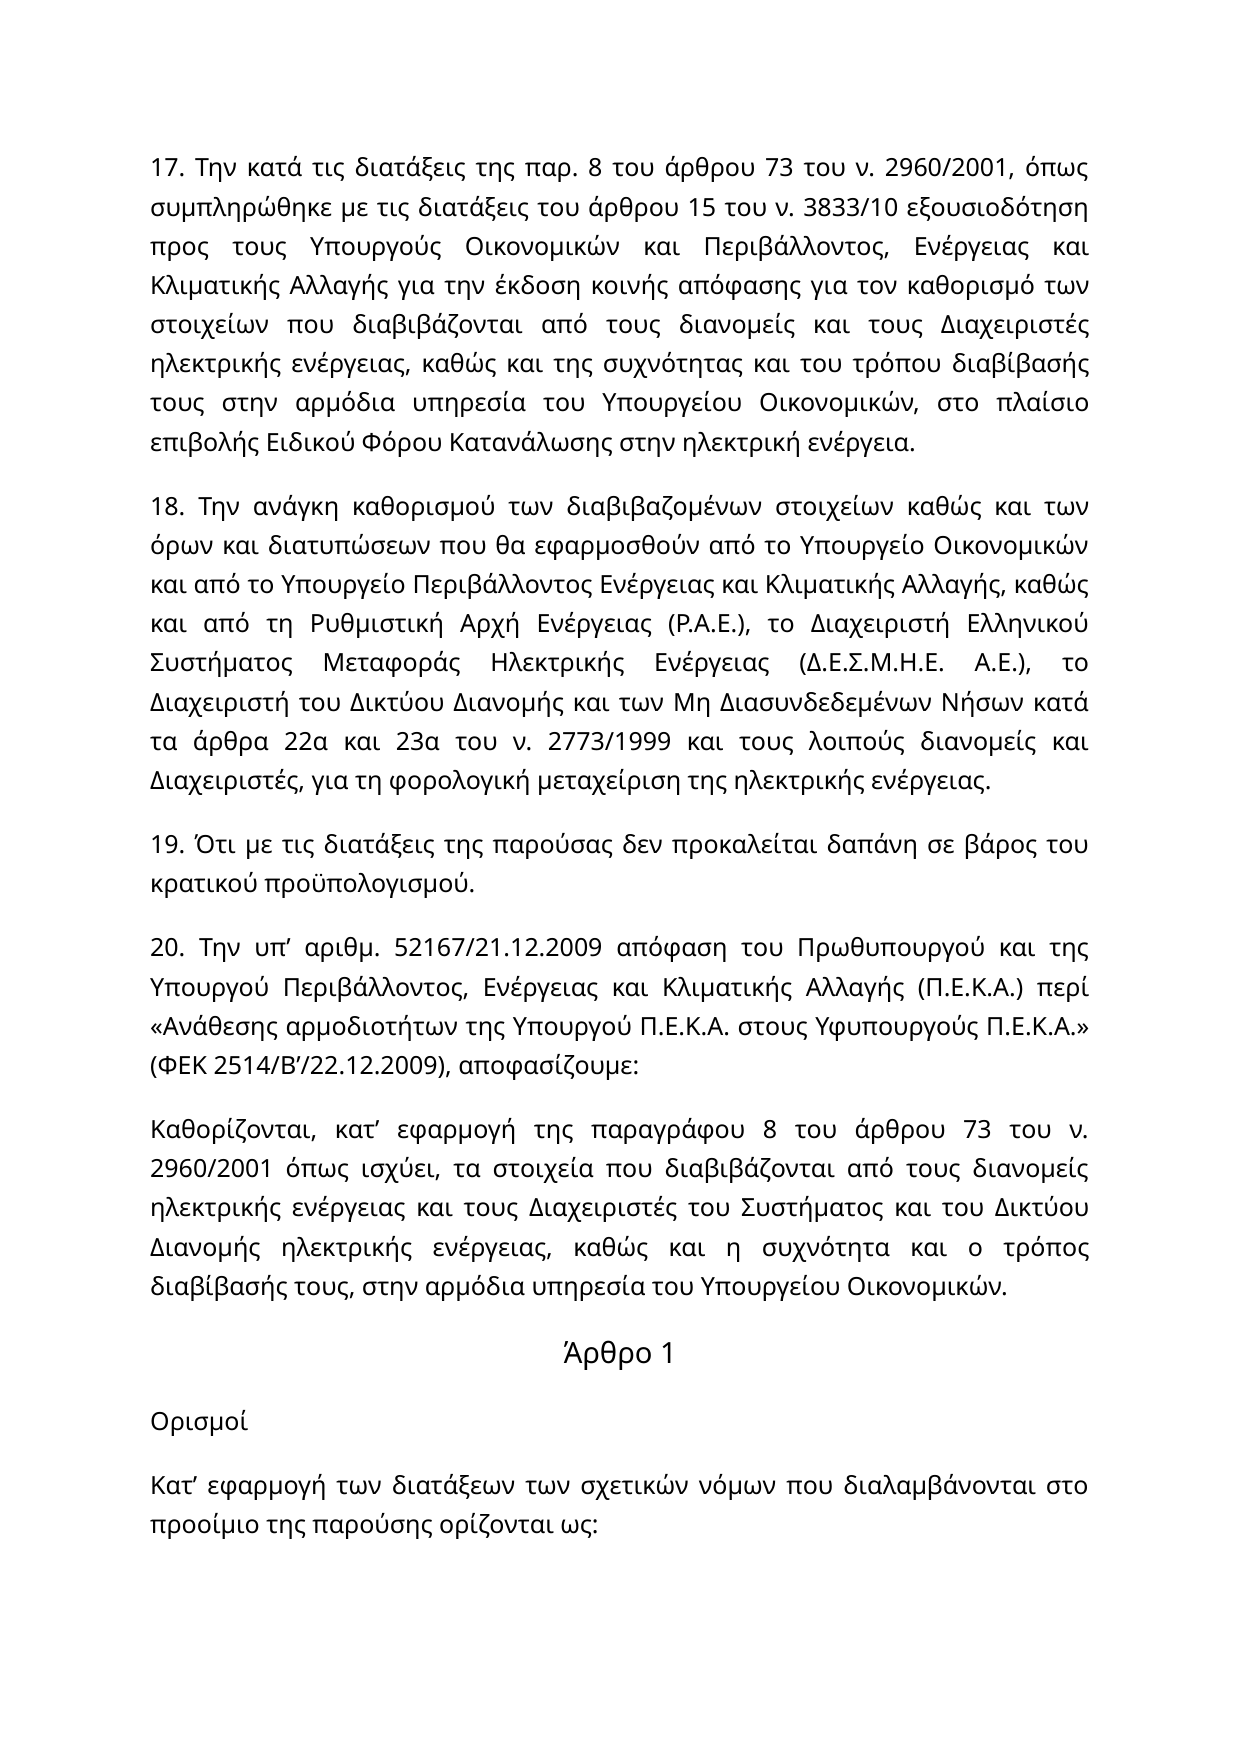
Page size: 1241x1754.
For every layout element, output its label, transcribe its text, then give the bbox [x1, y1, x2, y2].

text 19. Ότι με τις διατάξεις της παρούσας δεν προκαλείται δαπάνη σε βάρος του κρατικού προϋπολογισμού. [150, 827, 1090, 900]
text Καθορίζονται, κατ’ εφαρμογή της παραγράφου 8 του άρθρου 73 του ν. 2960/2001 όπως ισχύει, τα στοιχεία που διαβιβάζονται από τους διανομείς ηλεκτρικής ενέργειας και τους Διαχειριστές του Συστήματος και του Δικτύου Διανομής ηλεκτρικής ενέργειας, καθώς και η συχνότητα και ο τρόπος διαβίβασής τους, στην αρμόδια υπηρεσία του Υπουργείου Οικονομικών. [150, 1112, 1090, 1302]
text Κατ’ εφαρμογή των διατάξεων των σχετικών νόμων που διαλαμβάνονται στο προοίμιο της παρούσης ορίζονται ως: [150, 1467, 1090, 1541]
text 18. Την ανάγκη καθορισμού των διαβιβαζομένων στοιχείων καθώς και των όρων και διατυπώσεων που θα εφαρμοσθούν από το Υπουργείο Οικονομικών και από το Υπουργείο Περιβάλλοντος Ενέργειας και Κλιματικής Αλλαγής, καθώς και από τη Ρυθμιστική Αρχή Ενέργειας (Ρ.Α.Ε.), το Διαχειριστή Ελληνικού Συστήματος Μεταφοράς Ηλεκτρικής Ενέργειας (Δ.Ε.Σ.Μ.Η.Ε. Α.Ε.), το Διαχειριστή του Δικτύου Διανομής και των Μη Διασυνδεδεμένων Νήσων κατά τα άρθρα 22α και 23α του ν. 2773/1999 και τους λοιπούς διανομείς και Διαχειριστές, για τη φορολογική μεταχείριση της ηλεκτρικής ενέργειας. [150, 488, 1090, 797]
text 17. Την κατά τις διατάξεις της παρ. 8 του άρθρου 73 του ν. 2960/2001, όπως συμπληρώθηκε με τις διατάξεις του άρθρου 15 του ν. 3833/10 εξουσιοδότηση προς τους Υπουργούς Οικονομικών και Περιβάλλοντος, Ενέργειας και Κλιματικής Αλλαγής για την έκδοση κοινής απόφασης για τον καθορισμό των στοιχείων που διαβιβάζονται από τους διανομείς και τους Διαχειριστές ηλεκτρικής ενέργειας, καθώς και της συχνότητας και του τρόπου διαβίβασής τους στην αρμόδια υπηρεσία του Υπουργείου Οικονομικών, στο πλαίσιο επιβολής Ειδικού Φόρου Κατανάλωσης στην ηλεκτρική ενέργεια. [150, 150, 1090, 458]
text Ορισμοί [150, 1403, 1090, 1437]
text 20. Την υπ’ αριθμ. 52167/21.12.2009 απόφαση του Πρωθυπουργού και της Υπουργού Περιβάλλοντος, Ενέργειας και Κλιματικής Αλλαγής (Π.Ε.Κ.Α.) περί «Ανάθεσης αρμοδιοτήτων της Υπουργού Π.Ε.Κ.Α. στους Υφυπουργούς Π.Ε.Κ.Α.» (ΦΕΚ 2514/Β’/22.12.2009), αποφασίζουμε: [150, 930, 1090, 1082]
subtitle Άρθρο 1 [150, 1332, 1090, 1372]
